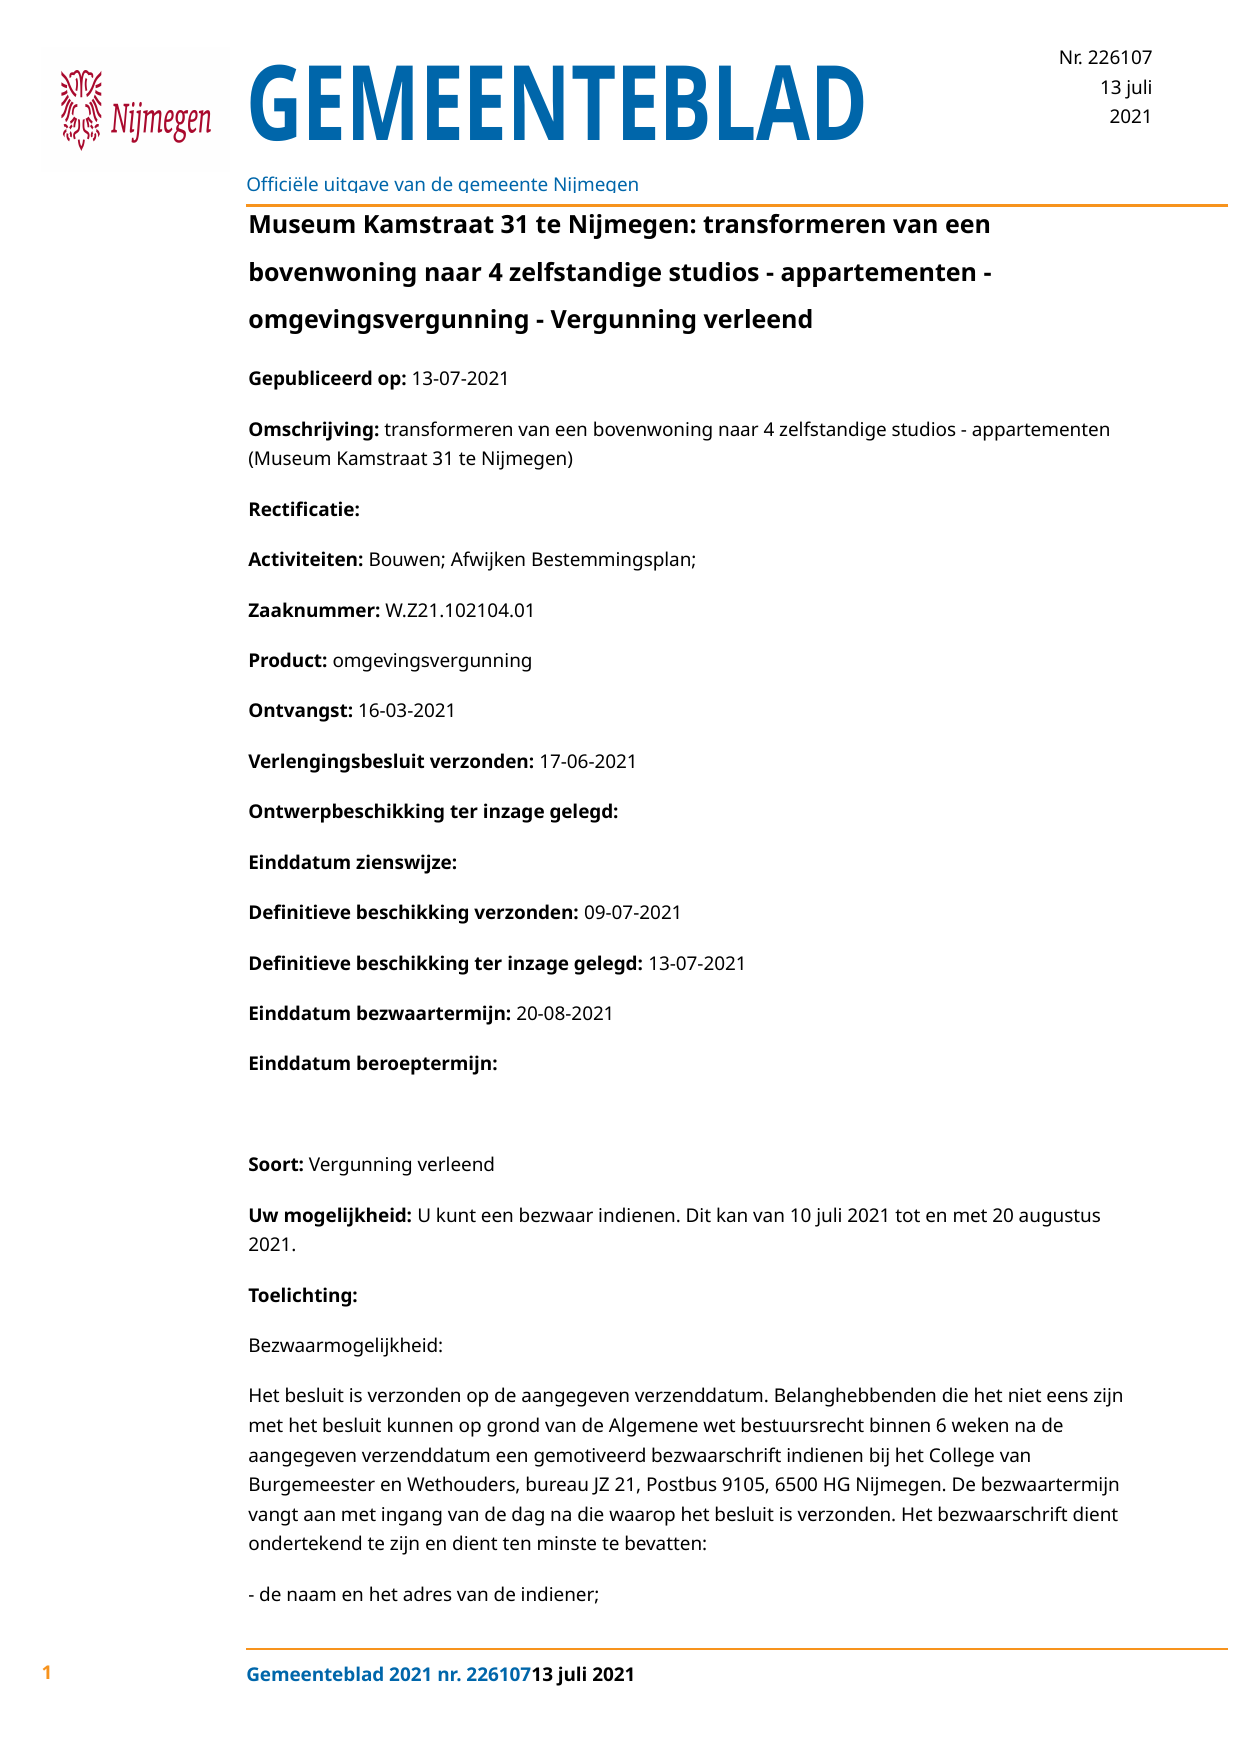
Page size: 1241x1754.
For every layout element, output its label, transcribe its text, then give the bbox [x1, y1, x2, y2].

text Definitieve beschikking ter inzage gelegd: 13-07-2021 [248, 950, 1152, 975]
text Ontvangst: 16-03-2021 [248, 698, 1152, 723]
text Omschrijving: transformeren van een bovenwoning naar 4 zelfstandige studios - appartementen (Museum Kamstraat 31 te Nijmegen) [248, 416, 1152, 471]
text Bezwaarmogelijkheid: [248, 1332, 1152, 1358]
text Rectificatie: [248, 496, 1152, 522]
text Het besluit is verzonden op de aangegeven verzenddatum. Belanghebbenden die het niet eens zijn met het besluit kunnen op grond van de Algemene wet bestuursrecht binnen 6 weken na de aangegeven verzenddatum een gemotiveerd bezwaarschrift indienen bij het College van Burgemeester en Wethouders, bureau JZ 21, Postbus 9105, 6500 HG Nijmegen. De bezwaartermijn vangt aan met ingang van de dag na die waarop het besluit is verzonden. Het bezwaarschrift dient ondertekend te zijn en dient ten minste te bevatten: [248, 1383, 1152, 1556]
text Activiteiten: Bouwen; Afwijken Bestemmingsplan; [248, 546, 1152, 572]
text Einddatum beroeptermijn: [248, 1051, 1152, 1076]
text Definitieve beschikking verzonden: 09-07-2021 [248, 899, 1152, 925]
text Verlengingsbesluit verzonden: 17-06-2021 [248, 748, 1152, 774]
text Einddatum zienswijze: [248, 849, 1152, 874]
text Soort: Vergunning verleend [248, 1151, 1152, 1177]
text Zaaknummer: W.Z21.102104.01 [248, 597, 1152, 622]
picture [41, 47, 231, 172]
text Museum Kamstraat 31 te Nijmegen: transformeren van een bovenwoning naar 4 zelfstandige studios - appartementen - omgevingsvergunning - Vergunning verleend [248, 207, 1152, 336]
text Ontwerpbeschikking ter inzage gelegd: [248, 798, 1152, 824]
text Uw mogelijkheid: U kunt een bezwaar indienen. Dit kan van 10 juli 2021 tot en met 20 augustus 2021. [248, 1202, 1152, 1257]
text Gepubliceerd op: 13-07-2021 [248, 366, 1152, 391]
text Toelichting: [248, 1282, 1152, 1307]
text - de naam en het adres van de indiener; [248, 1581, 1152, 1607]
text Einddatum bezwaartermijn: 20-08-2021 [248, 1000, 1152, 1026]
text Product: omgevingsvergunning [248, 647, 1152, 673]
